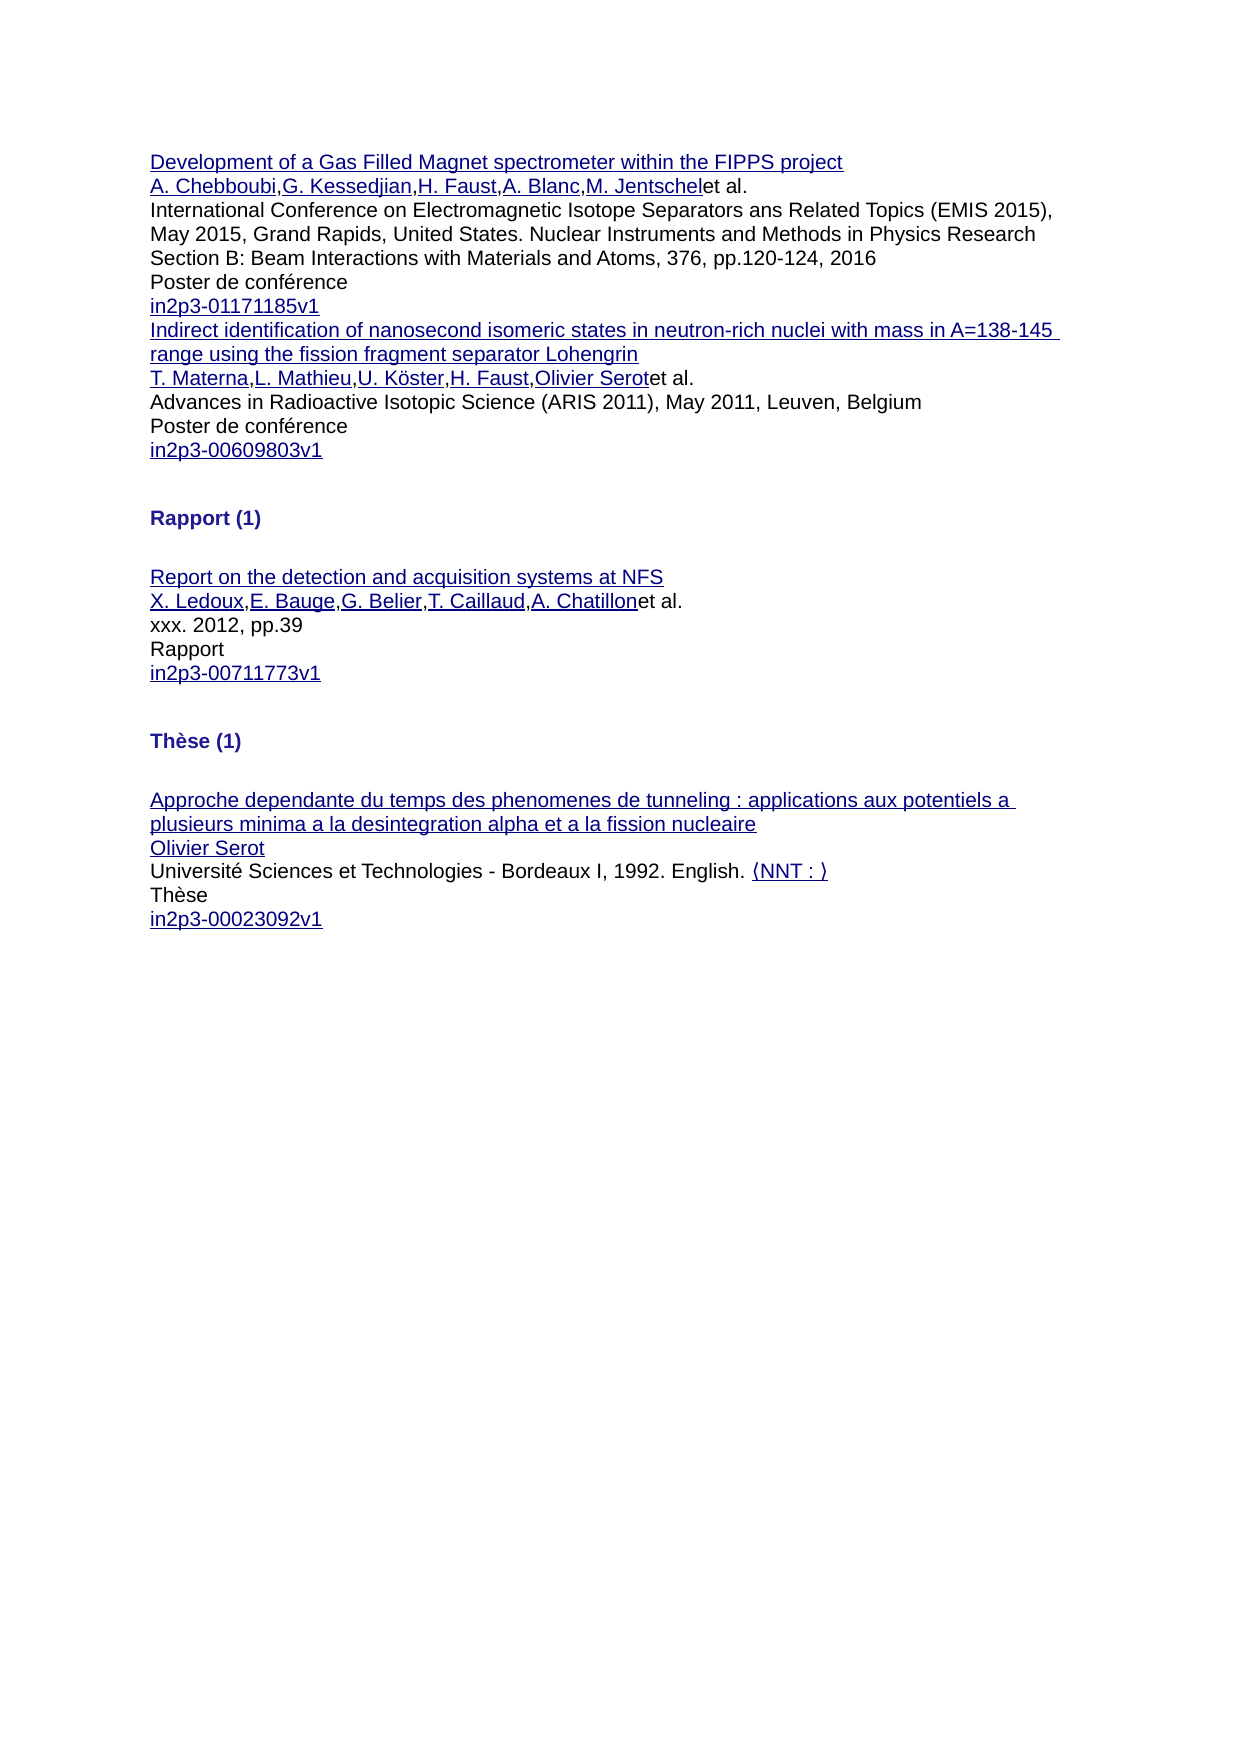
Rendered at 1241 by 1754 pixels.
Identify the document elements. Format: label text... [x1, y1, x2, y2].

table_header Report on the detection and acquisition systems at NFS X. Ledoux,E. Bauge,G. Belier,T. Caillaud,A. Chatillonet al. xxx. 2012, pp.39 Rapport in2p3-00711773v1 [150, 565, 1090, 684]
subtitle Rapport (1) [150, 506, 1090, 530]
subtitle Thèse (1) [150, 729, 1090, 753]
table_header Approche dependante du temps des phenomenes de tunneling : applications aux potentiels a plusieurs minima a la desintegration alpha et a la fission nucleaire Olivier Serot Université Sciences et Technologies - Bordeaux I, 1992. English. ⟨NNT : ⟩ Thèse in2p3-00023092v1 [150, 788, 1090, 931]
table_cell Development of a Gas Filled Magnet spectrometer within the FIPPS project A. Chebboubi,G. Kessedjian,H. Faust,A. Blanc,M. Jentschelet al. International Conference on Electromagnetic Isotope Separators ans Related Topics (EMIS 2015), May 2015, Grand Rapids, United States. Nuclear Instruments and Methods in Physics Research Section B: Beam Interactions with Materials and Atoms, 376, pp.120-124, 2016 Poster de conférence in2p3-01171185v1 [150, 150, 1090, 318]
table_cell Indirect identification of nanosecond isomeric states in neutron-rich nuclei with mass in A=138-145 range using the fission fragment separator Lohengrin T. Materna,L. Mathieu,U. Köster,H. Faust,Olivier Serotet al. Advances in Radioactive Isotopic Science (ARIS 2011), May 2011, Leuven, Belgium Poster de conférence in2p3-00609803v1 [150, 318, 1090, 461]
